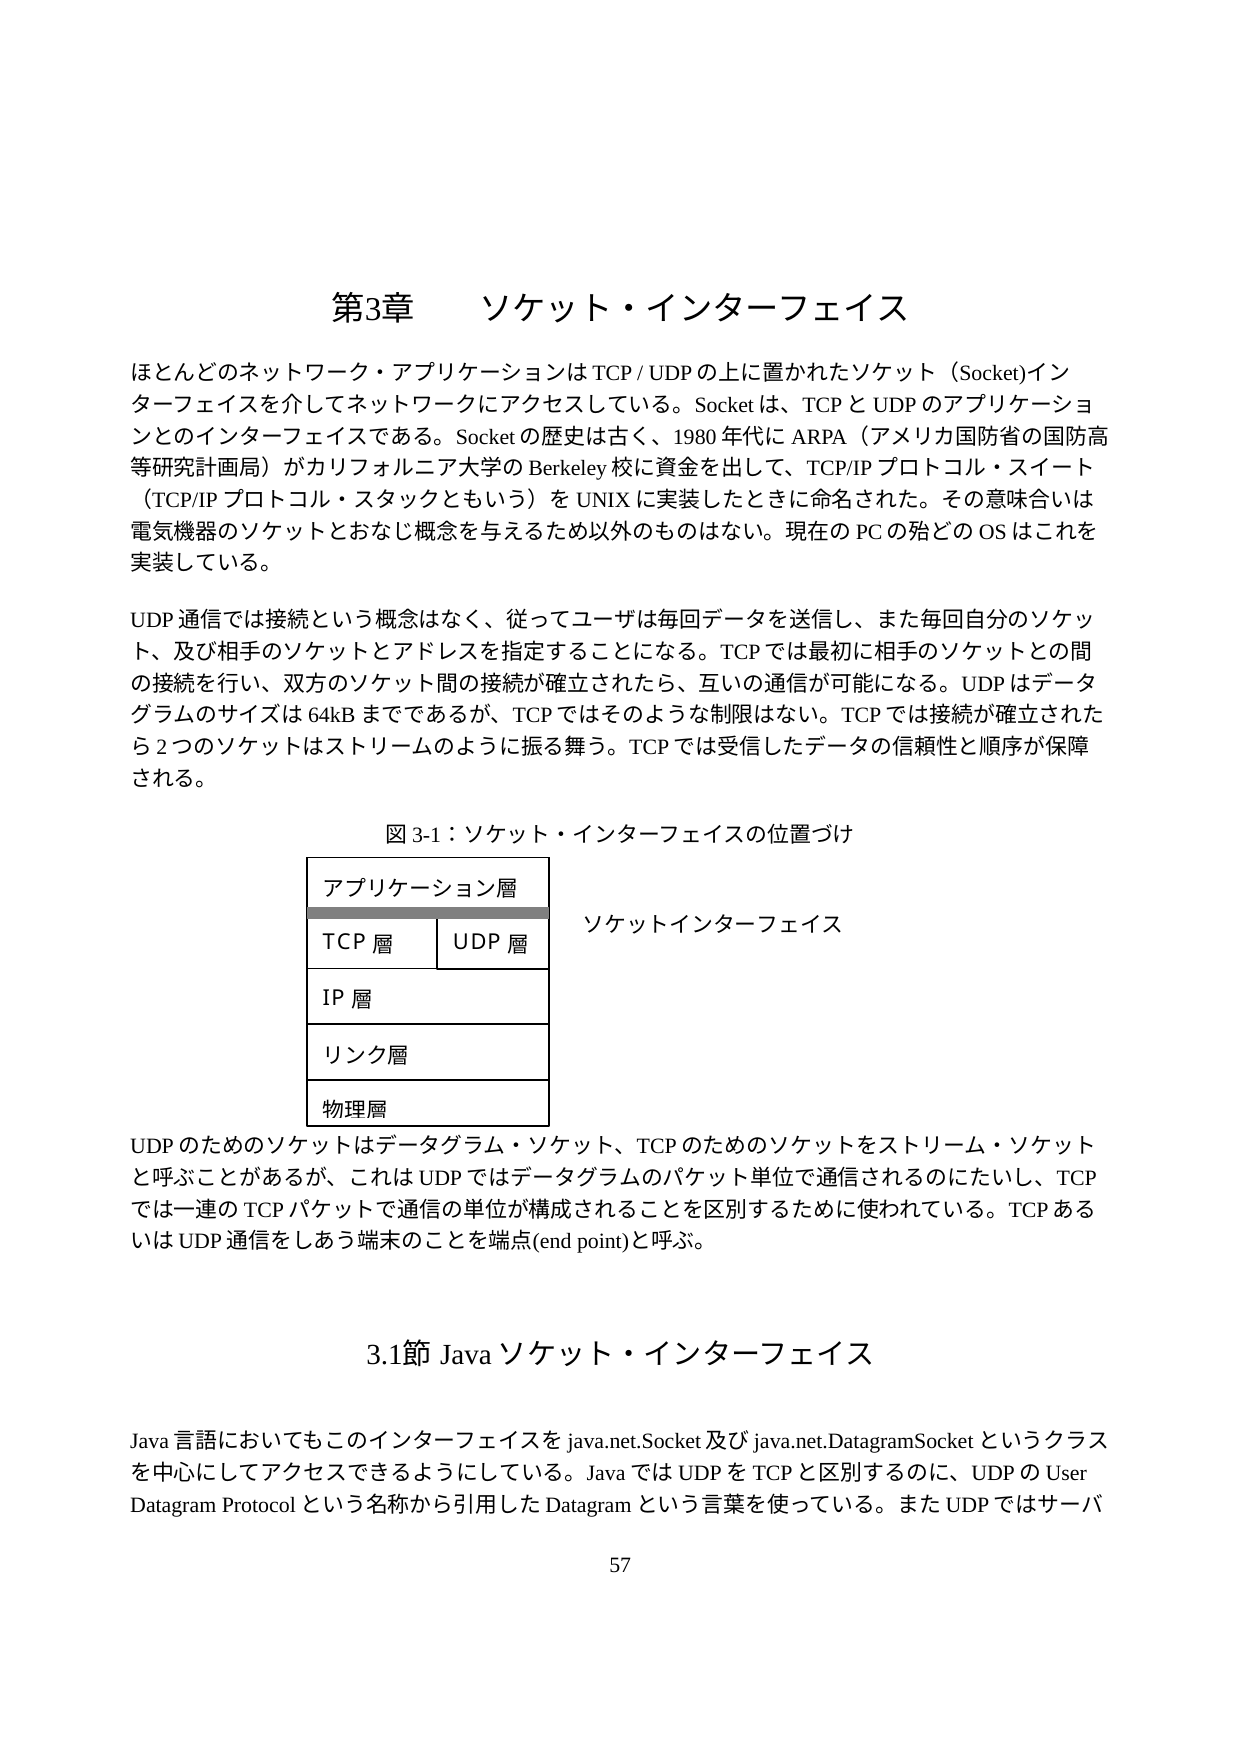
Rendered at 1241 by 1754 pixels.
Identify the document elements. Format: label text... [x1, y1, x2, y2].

text UDPのためのソケットはデータグラム・ソケット、TCPのためのソケットをストリーム・ソケットと呼ぶことがあるが、これはUDPではデータグラムのパケット単位で通信されるのにたいし、TCPでは一連のTCPパケットで通信の単位が構成されることを区別するために使われている。TCPあるいはUDP通信をしあう端末のことを端点(end point)と呼ぶ。 [130, 852, 1110, 1255]
text 図3-1：ソケット・インターフェイスの位置づけ [130, 817, 1110, 849]
text ほとんどのネットワーク・アプリケーションはTCP / UDPの上に置かれたソケット（Socket)インターフェイスを介してネットワークにアクセスしている。Socketは、TCPとUDPのアプリケーションとのインターフェイスである。Socketの歴史は古く、1980年代にARPA（アメリカ国防省の国防高等研究計画局）がカリフォルニア大学のBerkeley校に資金を出して、TCP/IPプロトコル・スイート（TCP/IPプロトコル・スタックともいう）をUNIXに実装したときに命名された。その意味合いは電気機器のソケットとおなじ概念を与えるため以外のものはない。現在のPCの殆どのOSはこれを実装している。 [130, 355, 1110, 577]
text Java言語においてもこのインターフェイスをjava.net.Socket及びjava.net.DatagramSocketというクラスを中心にしてアクセスできるようにしている。JavaではUDPをTCPと区別するのに、UDPのUser Datagram Protocolという名称から引用したDatagramという言葉を使っている。またUDPではサーバ [130, 1423, 1110, 1518]
subtitle ソケット・インターフェイス [130, 282, 1110, 330]
text UDP通信では接続という概念はなく、従ってユーザは毎回データを送信し、また毎回自分のソケット、及び相手のソケットとアドレスを指定することになる。TCPでは最初に相手のソケットとの間の接続を行い、双方のソケット間の接続が確立されたら、互いの通信が可能になる。UDPはデータグラムのサイズは64kBまでであるが、TCPではそのような制限はない。TCPでは接続が確立されたら2つのソケットはストリームのように振る舞う。TCPでは受信したデータの信頼性と順序が保障される。 [130, 602, 1110, 792]
subtitle Javaソケット・インターフェイス [130, 1331, 1110, 1373]
